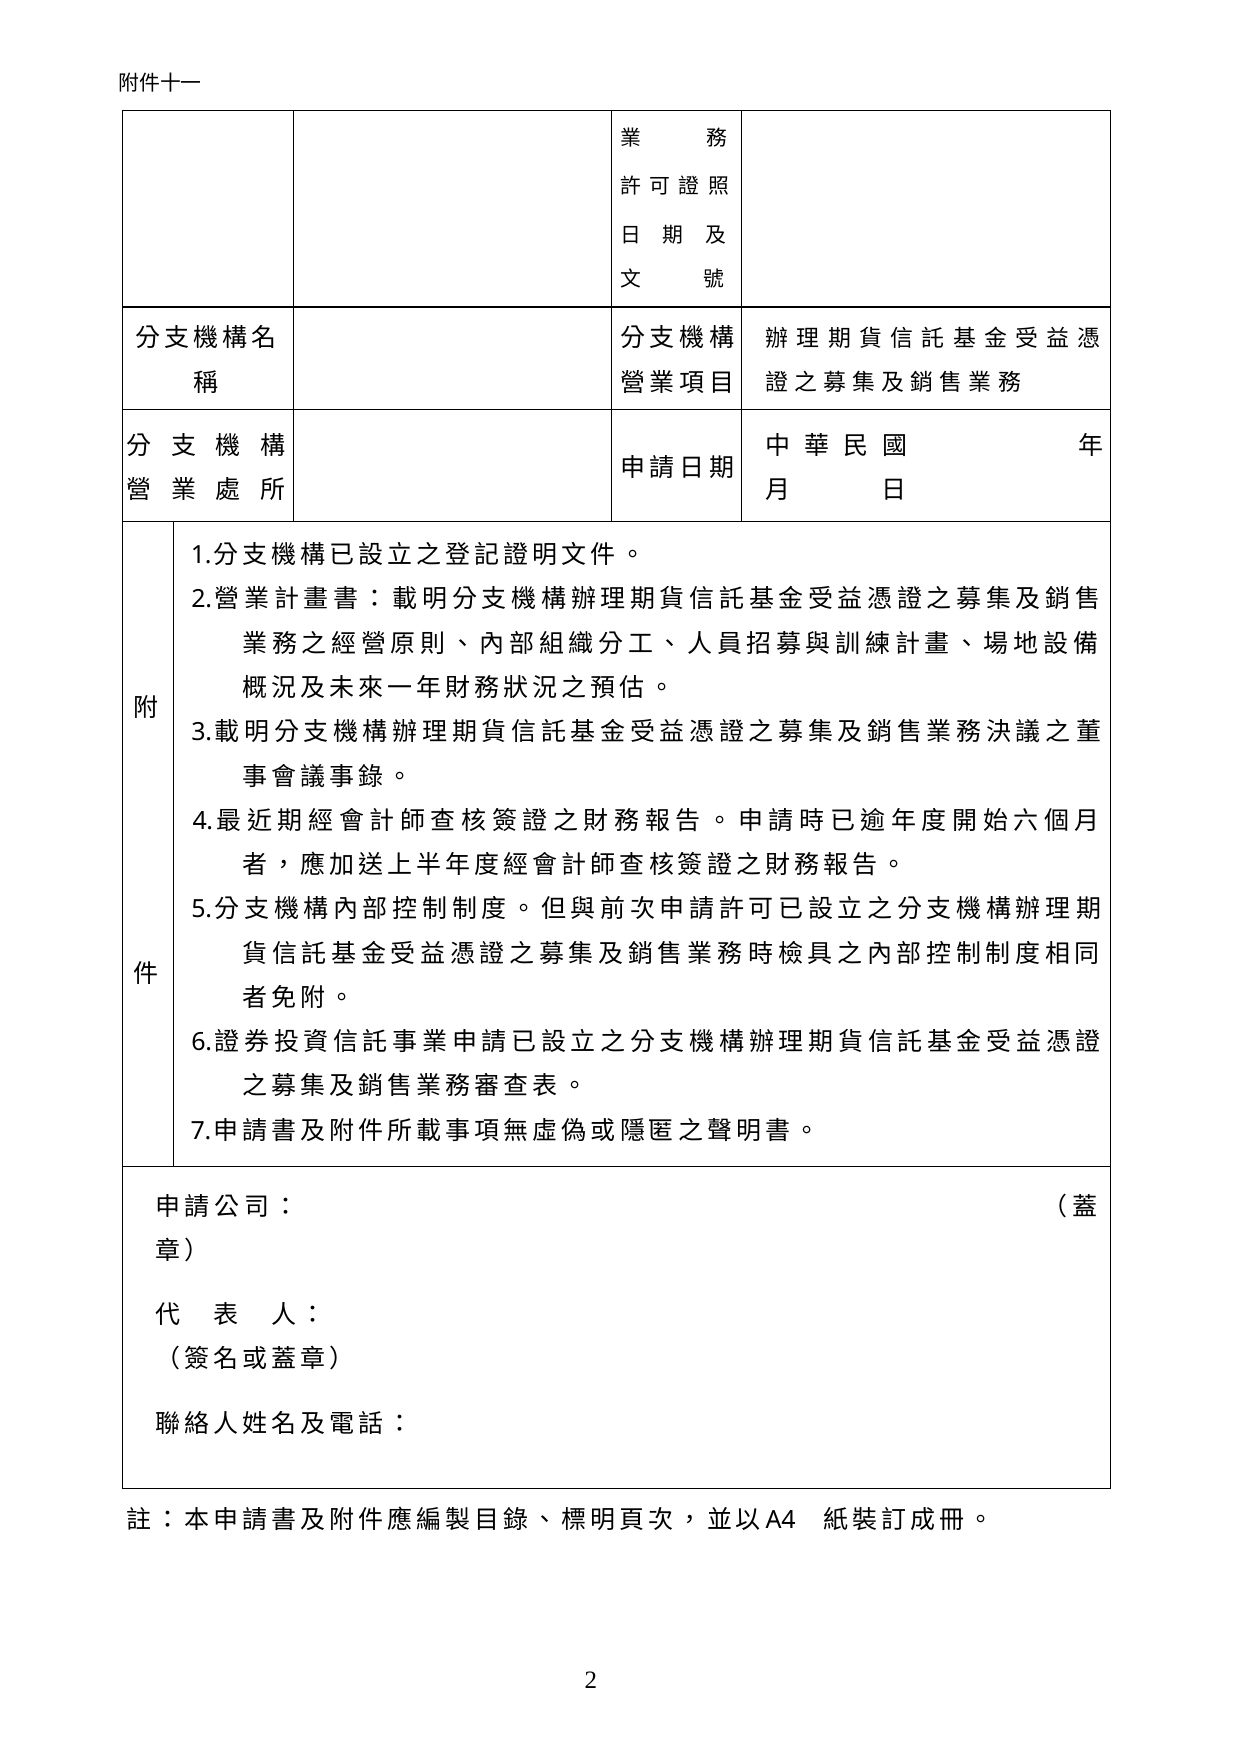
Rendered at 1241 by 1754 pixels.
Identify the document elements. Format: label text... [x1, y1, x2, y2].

table_cell 辦理期貨信託基金受益憑證之募集及銷售業務 [742, 308, 1110, 409]
table_cell 1.分支機構已設立之登記證明文件。 2.營業計畫書：載明分支機構辦理期貨信託基金受益憑證之募集及銷售業務之經營原則、內部組織分工、人員招募與訓練計畫、場地設備概況及未來一年財務狀況之預估。 3.載明分支機構辦理期貨信託基金受益憑證之募集及銷售業務決議之董事會議事錄。 4.最近期經會計師查核簽證之財務報告。申請時已逾年度開始六個月者，應加送上半年度經會計師查核簽證之財務報告。 5.分支機構內部控制制度。但與前次申請許可已設立之分支機構辦理期貨信託基金受益憑證之募集及銷售業務時檢具之內部控制制度相同者免附。 6.證券投資信託事業申請已設立之分支機構辦理期貨信託基金受益憑證之募集及銷售業務審查表。 7.申請書及附件所載事項無虛偽或隱匿之聲明書。 [174, 522, 1110, 1166]
table_cell 分支機構名稱 [123, 308, 293, 409]
table_cell 中華民國 年 月 日 [742, 410, 1110, 521]
subtitle 註：本申請書及附件應編製目錄、標明頁次，並以A4紙裝訂成冊。 [126, 1495, 1114, 1539]
table_cell [294, 410, 611, 521]
table_cell [294, 308, 611, 409]
table_cell [294, 111, 611, 306]
table_cell 附 件 [123, 522, 173, 1166]
table_cell [123, 111, 293, 306]
table_cell 申請日期 [612, 410, 741, 521]
table_cell 分支機構 營業項目 [612, 308, 741, 409]
table_cell 業務 許可證照 日期及文號 [612, 111, 741, 306]
table_cell 分支機構 營業處所 [123, 410, 293, 521]
table_cell 申請公司： （蓋章） 代 表 人： （簽名或蓋章） 聯絡人姓名及電話： [123, 1167, 1110, 1488]
table_cell [742, 111, 1110, 306]
